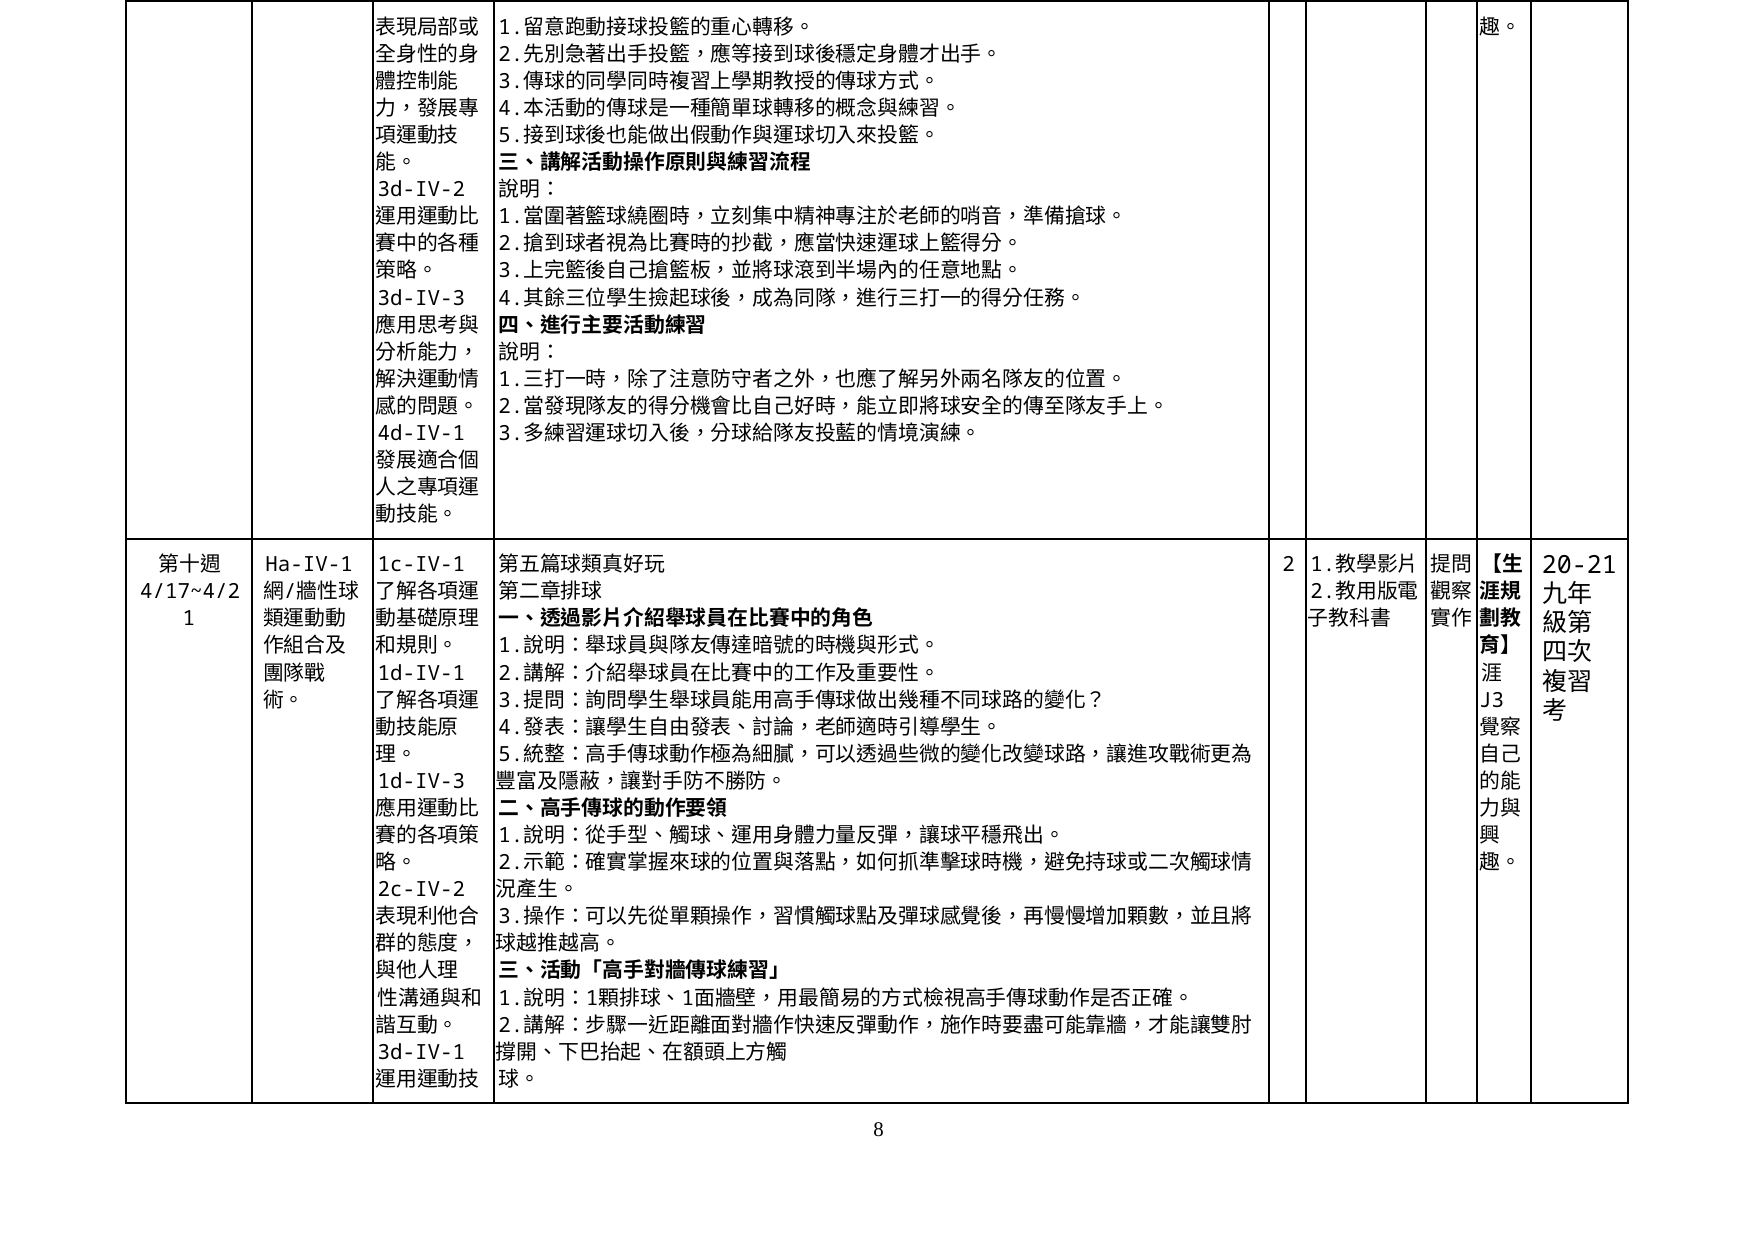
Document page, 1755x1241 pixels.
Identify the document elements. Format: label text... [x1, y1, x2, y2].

table_cell 【生涯規劃教育】 涯J3 覺察自己的能力與興趣。 [1478, 540, 1530, 1102]
table_cell 第十週 4/17~4/21 [127, 540, 251, 1102]
table_cell 2 [1270, 540, 1305, 1102]
table_cell 趣。 [1478, 2, 1530, 537]
table_cell [127, 2, 251, 537]
table_cell [1427, 2, 1476, 537]
table_cell [1307, 2, 1425, 537]
table_cell [1270, 2, 1305, 537]
table_cell 1c-IV-1 了解各項運動基礎原理和規則。 1d-IV-1 了解各項運動技能原理。 1d-IV-3 應用運動比賽的各項策略。 2c-IV-2 表現利他合群的態度，與他人理 性溝通與和諧互動。 3d-IV-1 運用運動技 [374, 540, 493, 1102]
table_cell [1532, 2, 1627, 537]
table_cell 表現局部或全身性的身體控制能力，發展專項運動技能。 3d-IV-2 運用運動比賽中的各種策略。 3d-IV-3 應用思考與分析能力，解決運動情感的問題。 4d-IV-1 發展適合個人之專項運動技能。 [374, 2, 493, 537]
table_cell Ha-IV-1 網/牆性球類運動動作組合及團隊戰術。 [253, 540, 372, 1102]
table_cell 1.教學影片 2.教用版電子教科書 [1307, 540, 1425, 1102]
table_cell 1.留意跑動接球投籃的重心轉移。 2.先別急著出手投籃，應等接到球後穩定身體才出手。 3.傳球的同學同時複習上學期教授的傳球方式。 4.本活動的傳球是一種簡單球轉移的概念與練習。 5.接到球後也能做出假動作與運球切入來投籃。 三、講解活動操作原則與練習流程 說明： 1.當圍著籃球繞圈時，立刻集中精神專注於老師的哨音，準備搶球。 2.搶到球者視為比賽時的抄截，應當快速運球上籃得分。 3.上完籃後自己搶籃板，並將球滾到半場內的任意地點。 4.其餘三位學生撿起球後，成為同隊，進行三打一的得分任務。 四、進行主要活動練習 說明： 1.三打一時，除了注意防守者之外，也應了解另外兩名隊友的位置。 2.當發現隊友的得分機會比自己好時，能立即將球安全的傳至隊友手上。 3.多練習運球切入後，分球給隊友投藍的情境演練。 [495, 2, 1268, 537]
table_cell 20-21九年級第四次複習考 [1532, 540, 1627, 1102]
table_cell 提問 觀察 實作 [1427, 540, 1476, 1102]
table_cell [253, 2, 372, 537]
table_cell 第五篇球類真好玩 第二章排球 一、透過影片介紹舉球員在比賽中的角色 1.說明：舉球員與隊友傳達暗號的時機與形式。 2.講解：介紹舉球員在比賽中的工作及重要性。 3.提問：詢問學生舉球員能用高手傳球做出幾種不同球路的變化？ 4.發表：讓學生自由發表、討論，老師適時引導學生。 5.統整：高手傳球動作極為細膩，可以透過些微的變化改變球路，讓進攻戰術更為豐富及隱蔽，讓對手防不勝防。 二、高手傳球的動作要領 1.說明：從手型、觸球、運用身體力量反彈，讓球平穩飛出。 2.示範：確實掌握來球的位置與落點，如何抓準擊球時機，避免持球或二次觸球情況產生。 3.操作：可以先從單顆操作，習慣觸球點及彈球感覺後，再慢慢增加顆數，並且將球越推越高。 三、活動「高手對牆傳球練習」 1.說明：1顆排球、1面牆壁，用最簡易的方式檢視高手傳球動作是否正確。 2.講解：步驟一近距離面對牆作快速反彈動作，施作時要盡可能靠牆，才能讓雙肘撐開、下巴抬起、在額頭上方觸 球。 [495, 540, 1268, 1102]
